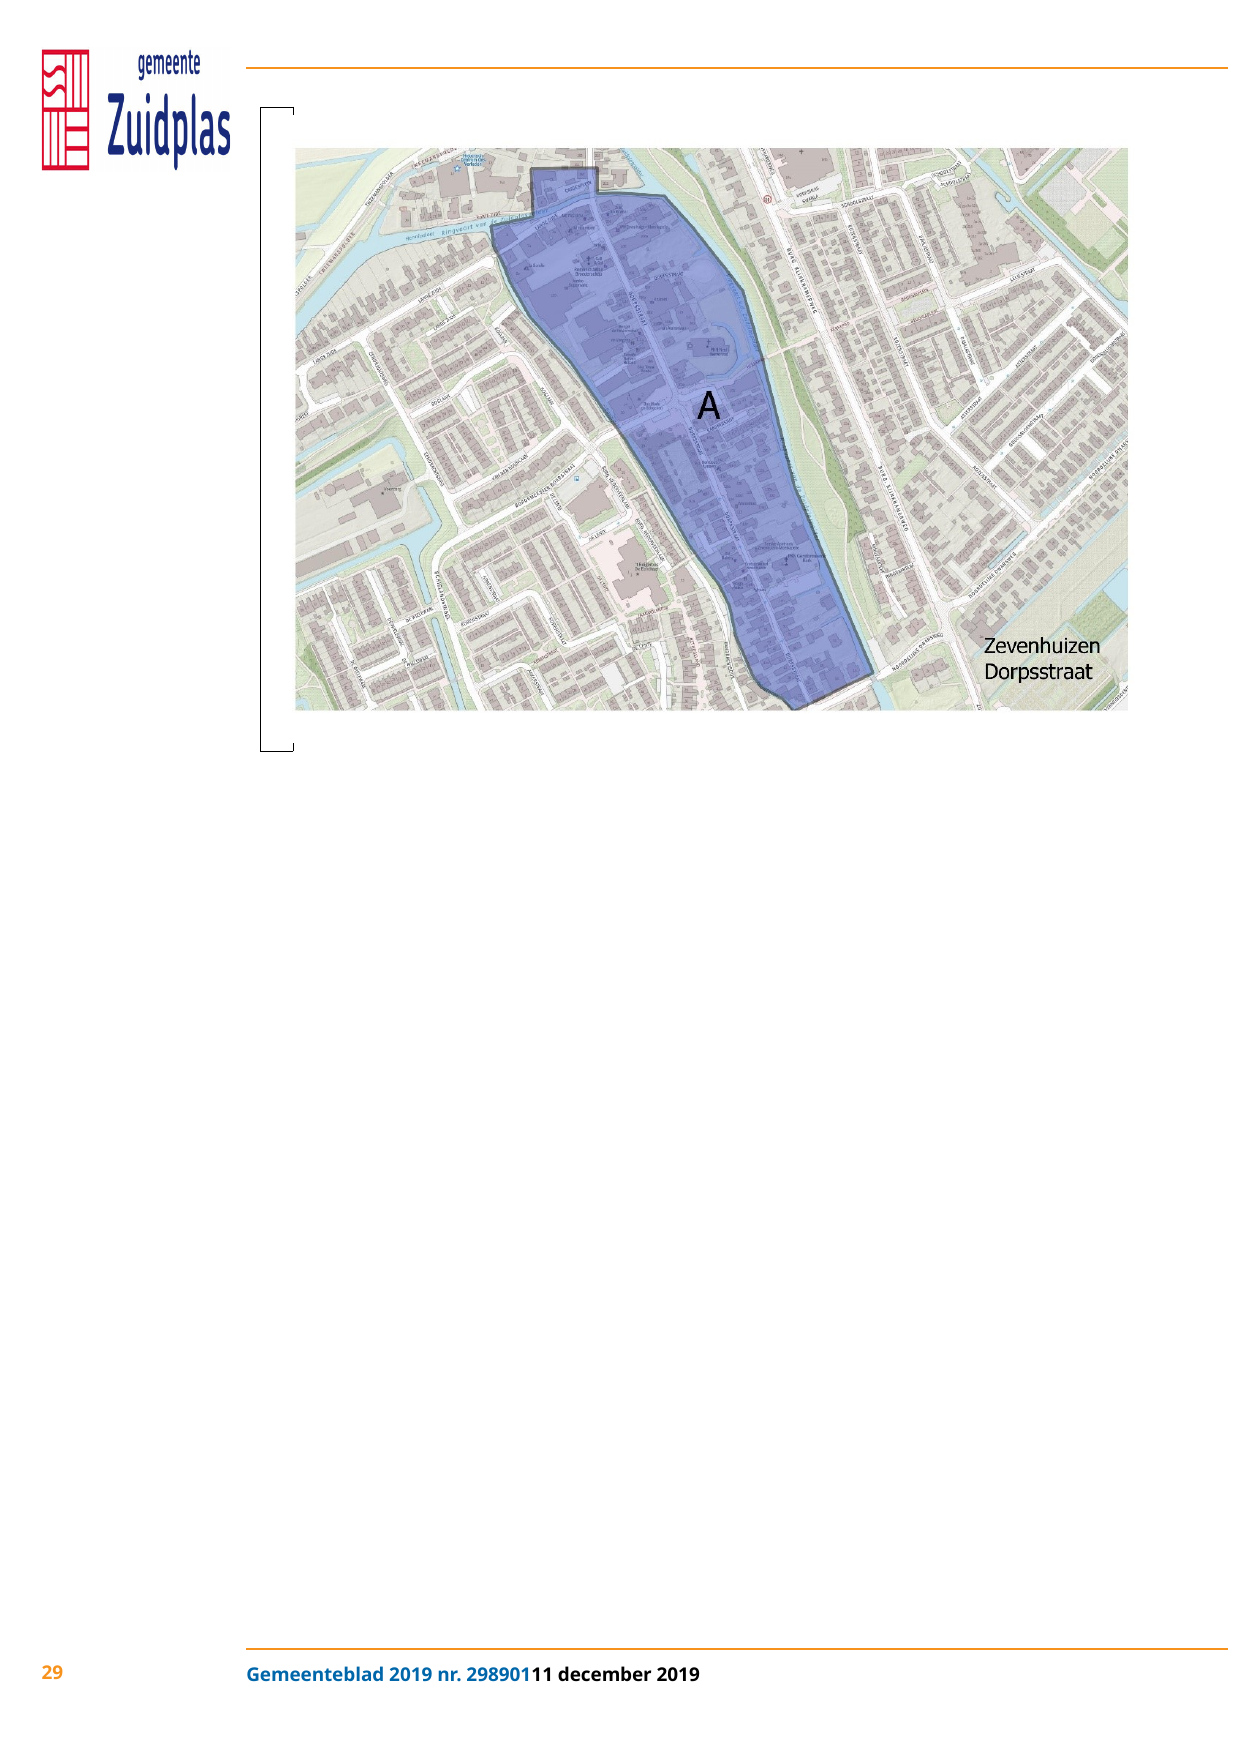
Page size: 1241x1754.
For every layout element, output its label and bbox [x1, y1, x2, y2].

picture [268, 115, 1155, 743]
picture [41, 47, 231, 172]
